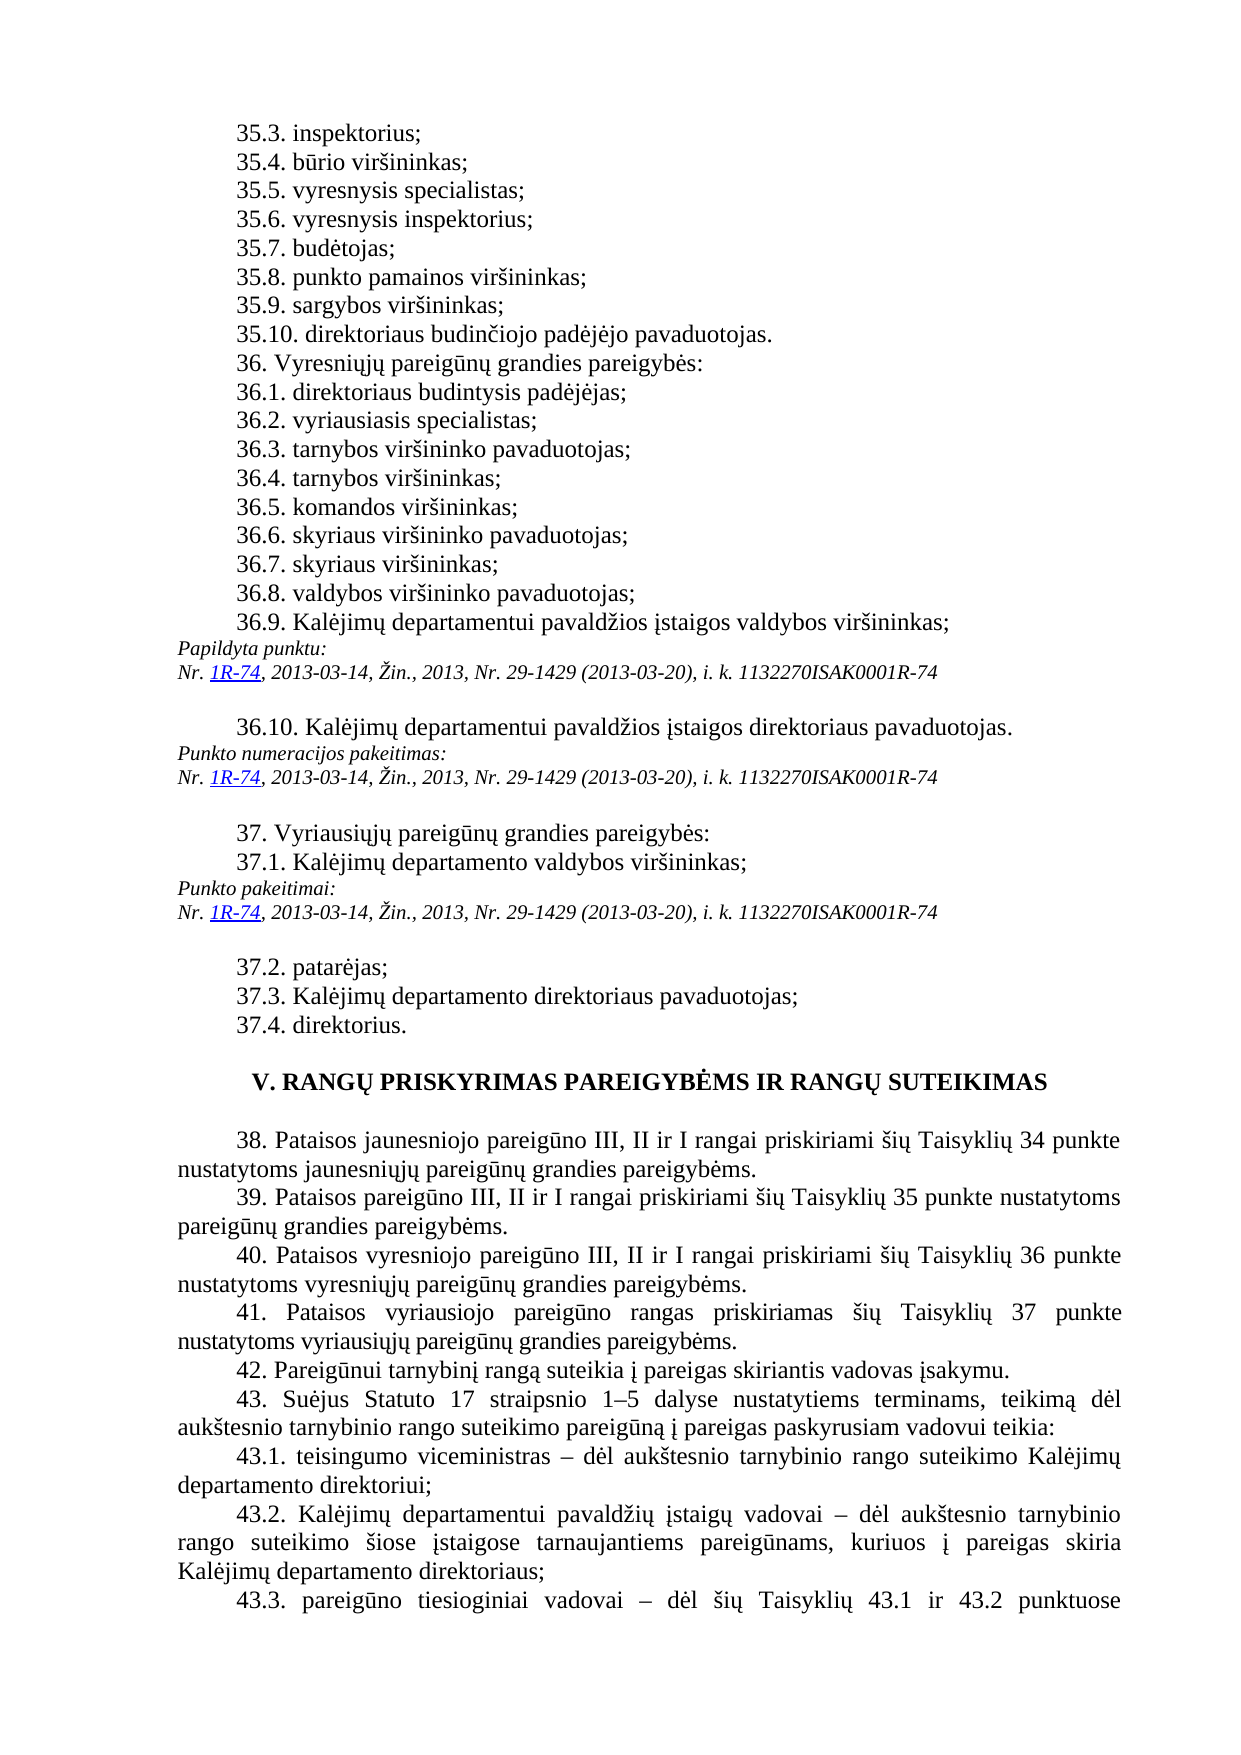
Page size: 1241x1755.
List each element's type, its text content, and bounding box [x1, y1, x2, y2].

text Punkto pakeitimai: [177, 876, 1122, 900]
text 36.8. valdybos viršininko pavaduotojas; [177, 578, 1122, 607]
text Nr. 1R-74, 2013-03-14, Žin., 2013, Nr. 29-1429 (2013-03-20), i. k. 1132270ISAK0001R-74 [177, 765, 1122, 789]
text 43.3. pareigūno tiesioginiai vadovai – dėl šių Taisyklių 43.1 ir 43.2 punktuose [177, 1585, 1122, 1614]
text 36. Vyresniųjų pareigūnų grandies pareigybės: [177, 348, 1122, 377]
text 36.5. komandos viršininkas; [177, 492, 1122, 521]
text 42. Pareigūnui tarnybinį rangą suteikia į pareigas skiriantis vadovas įsakymu. [177, 1355, 1122, 1384]
text 40. Pataisos vyresniojo pareigūno III, II ir I rangai priskiriami šių Taisyklių 36 punkte nustatytoms vyresniųjų pareigūnų grandies pareigybėms. [177, 1240, 1122, 1297]
text 36.7. skyriaus viršininkas; [177, 549, 1122, 578]
text 35.5. vyresnysis specialistas; [177, 176, 1122, 204]
text 37. Vyriausiųjų pareigūnų grandies pareigybės: [177, 818, 1122, 847]
text 43.2. Kalėjimų departamentui pavaldžių įstaigų vadovai – dėl aukštesnio tarnybinio rango suteikimo šiose įstaigose tarnaujantiems pareigūnams, kuriuos į pareigas skiria Kalėjimų departamento direktoriaus; [177, 1499, 1122, 1585]
text Nr. 1R-74, 2013-03-14, Žin., 2013, Nr. 29-1429 (2013-03-20), i. k. 1132270ISAK0001R-74 [177, 900, 1122, 924]
text Punkto numeracijos pakeitimas: [177, 741, 1122, 765]
text 36.9. Kalėjimų departamentui pavaldžios įstaigos valdybos viršininkas; [177, 607, 1122, 636]
text 36.4. tarnybos viršininkas; [177, 463, 1122, 492]
text Papildyta punktu: [177, 636, 1122, 660]
text 36.6. skyriaus viršininko pavaduotojas; [177, 521, 1122, 549]
text 39. Pataisos pareigūno III, II ir I rangai priskiriami šių Taisyklių 35 punkte nustatytoms pareigūnų grandies pareigybėms. [177, 1182, 1122, 1240]
text V. RANGŲ PRISKYRIMAS PAREIGYBĖMS IR RANGŲ SUTEIKIMAS [177, 1067, 1122, 1096]
text 37.2. patarėjas; [177, 952, 1122, 981]
text 37.4. direktorius. [177, 1010, 1122, 1039]
text 43.1. teisingumo viceministras – dėl aukštesnio tarnybinio rango suteikimo Kalėjimų departamento direktoriui; [177, 1441, 1122, 1499]
text 35.10. direktoriaus budinčiojo padėjėjo pavaduotojas. [177, 319, 1122, 348]
text 35.9. sargybos viršininkas; [177, 291, 1122, 319]
text 35.8. punkto pamainos viršininkas; [177, 262, 1122, 291]
text 35.7. budėtojas; [177, 233, 1122, 262]
text 36.10. Kalėjimų departamentui pavaldžios įstaigos direktoriaus pavaduotojas. [177, 712, 1122, 741]
text 37.3. Kalėjimų departamento direktoriaus pavaduotojas; [177, 981, 1122, 1010]
text 35.6. vyresnysis inspektorius; [177, 204, 1122, 233]
text 36.2. vyriausiasis specialistas; [177, 406, 1122, 434]
text 35.3. inspektorius; [177, 118, 1122, 147]
text Nr. 1R-74, 2013-03-14, Žin., 2013, Nr. 29-1429 (2013-03-20), i. k. 1132270ISAK0001R-74 [177, 660, 1122, 684]
text 38. Pataisos jaunesniojo pareigūno III, II ir I rangai priskiriami šių Taisyklių 34 punkte nustatytoms jaunesniųjų pareigūnų grandies pareigybėms. [177, 1125, 1122, 1182]
text 35.4. būrio viršininkas; [177, 147, 1122, 176]
text 37.1. Kalėjimų departamento valdybos viršininkas; [177, 847, 1122, 876]
text 43. Suėjus Statuto 17 straipsnio 1–5 dalyse nustatytiems terminams, teikimą dėl aukštesnio tarnybinio rango suteikimo pareigūną į pareigas paskyrusiam vadovui teikia: [177, 1384, 1122, 1441]
text 41. Pataisos vyriausiojo pareigūno rangas priskiriamas šių Taisyklių 37 punkte nustatytoms vyriausiųjų pareigūnų grandies pareigybėms. [177, 1297, 1122, 1355]
text 36.1. direktoriaus budintysis padėjėjas; [177, 377, 1122, 406]
text 36.3. tarnybos viršininko pavaduotojas; [177, 434, 1122, 463]
